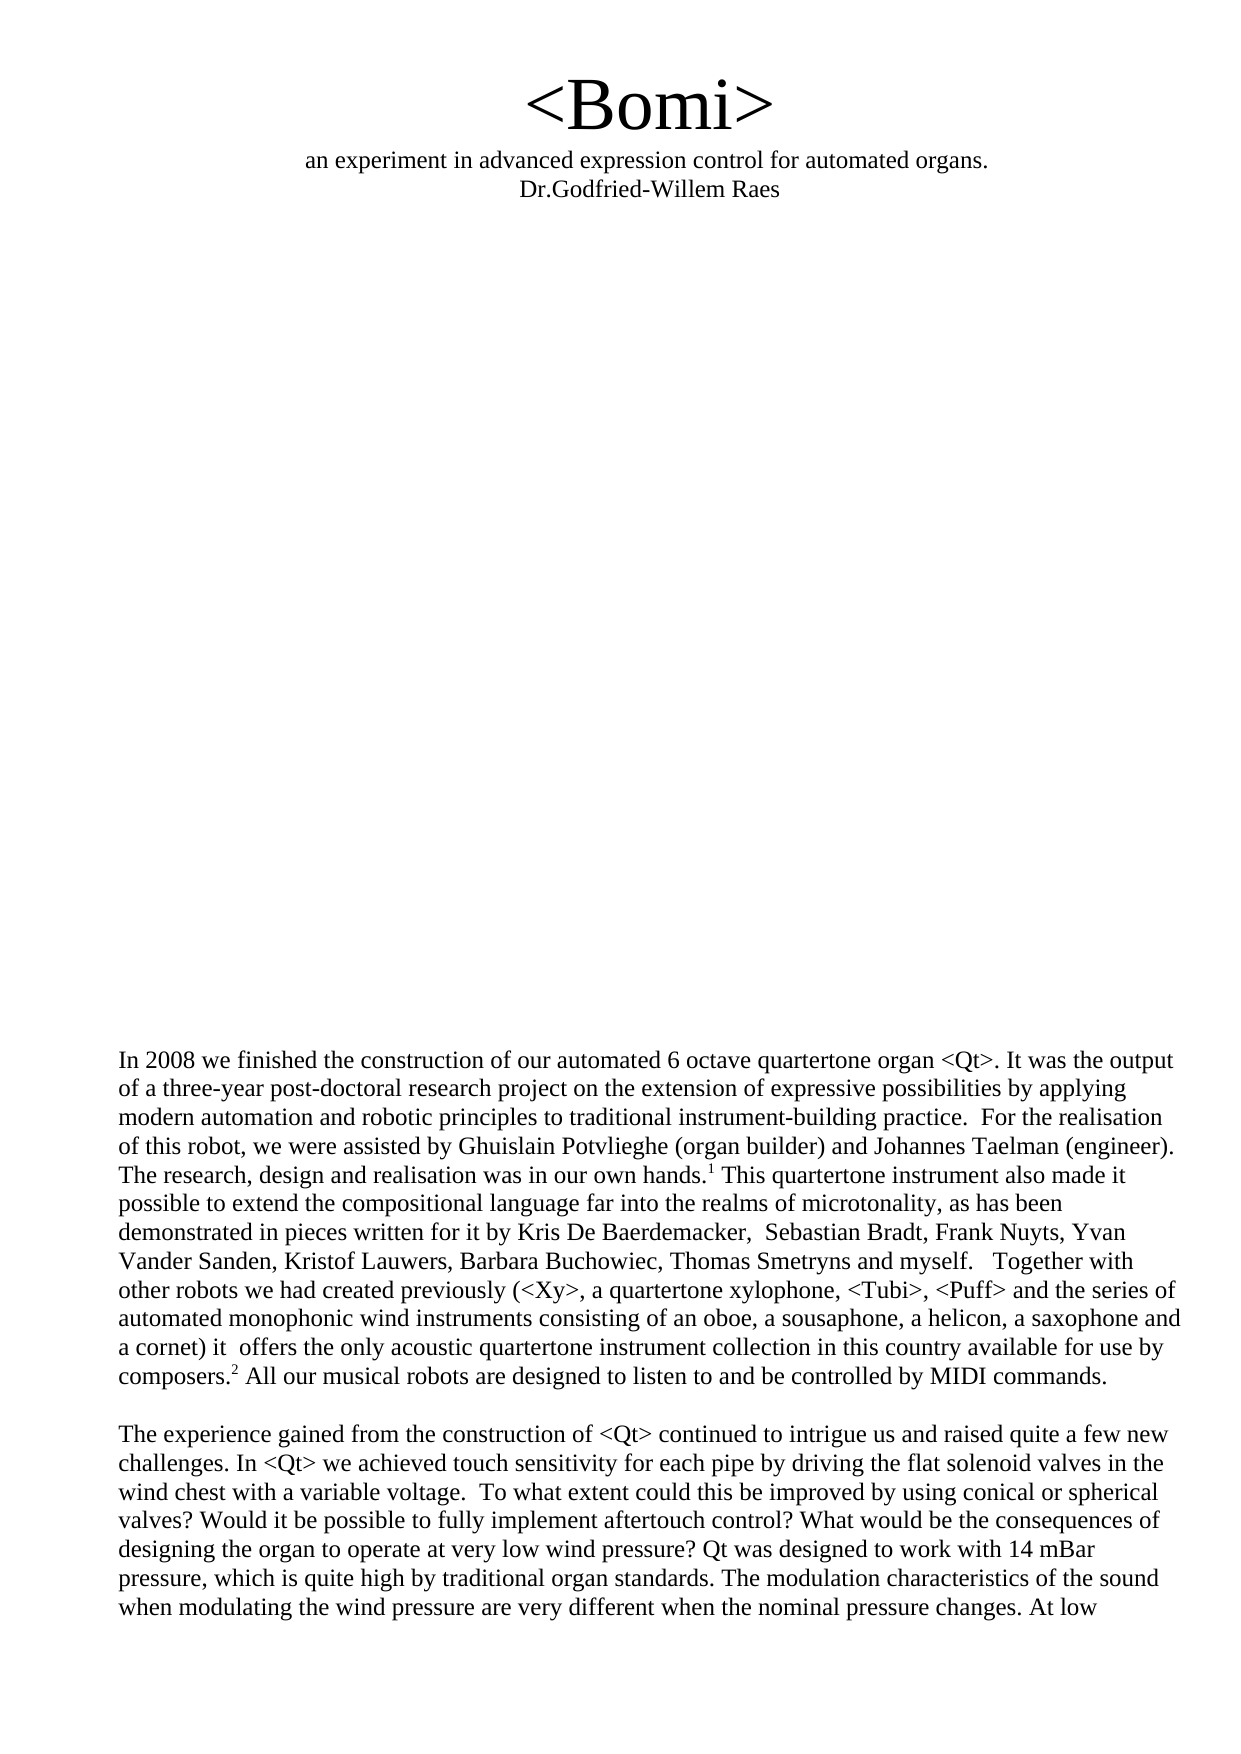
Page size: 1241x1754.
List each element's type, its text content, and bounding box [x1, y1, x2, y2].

text <Bomi> [118, 59, 1181, 145]
text Dr.Godfried-Willem Raes [118, 174, 1181, 203]
text The experience gained from the construction of <Qt> continued to intrigue us and raised quite a few new challenges. In <Qt> we achieved touch sensitivity for each pipe by driving the flat solenoid valves in the wind chest with a variable voltage. To what extent could this be improved by using conical or spherical valves? Would it be possible to fully implement aftertouch control? What would be the consequences of designing the organ to operate at very low wind pressure? Qt was designed to work with 14 mBar pressure, which is quite high by traditional organ standards. The modulation characteristics of the sound when modulating the wind pressure are very different when the nominal pressure changes. At low [118, 1419, 1181, 1620]
text an experiment in advanced expression control for automated organs. [118, 145, 1181, 174]
text In 2008 we finished the construction of our automated 6 octave quartertone organ <Qt>. It was the output of a three-year post-doctoral research project on the extension of expressive possibilities by applying modern automation and robotic principles to traditional instrument-building practice. For the realisation of this robot, we were assisted by Ghuislain Potvlieghe (organ builder) and Johannes Taelman (engineer). The research, design and realisation was in our own hands. This quartertone instrument also made it possible to extend the compositional language far into the realms of microtonality, as has been demonstrated in pieces written for it by Kris De Baerdemacker, Sebastian Bradt, Frank Nuyts, Yvan Vander Sanden, Kristof Lauwers, Barbara Buchowiec, Thomas Smetryns and myself. Together with other robots we had created previously (<Xy>, a quartertone xylophone, <Tubi>, <Puff> and the series of automated monophonic wind instruments consisting of an oboe, a sousaphone, a helicon, a saxophone and a cornet) it offers the only acoustic quartertone instrument collection in this country available for use by composers. All our musical robots are designed to listen to and be controlled by MIDI commands. [118, 1045, 1181, 1390]
